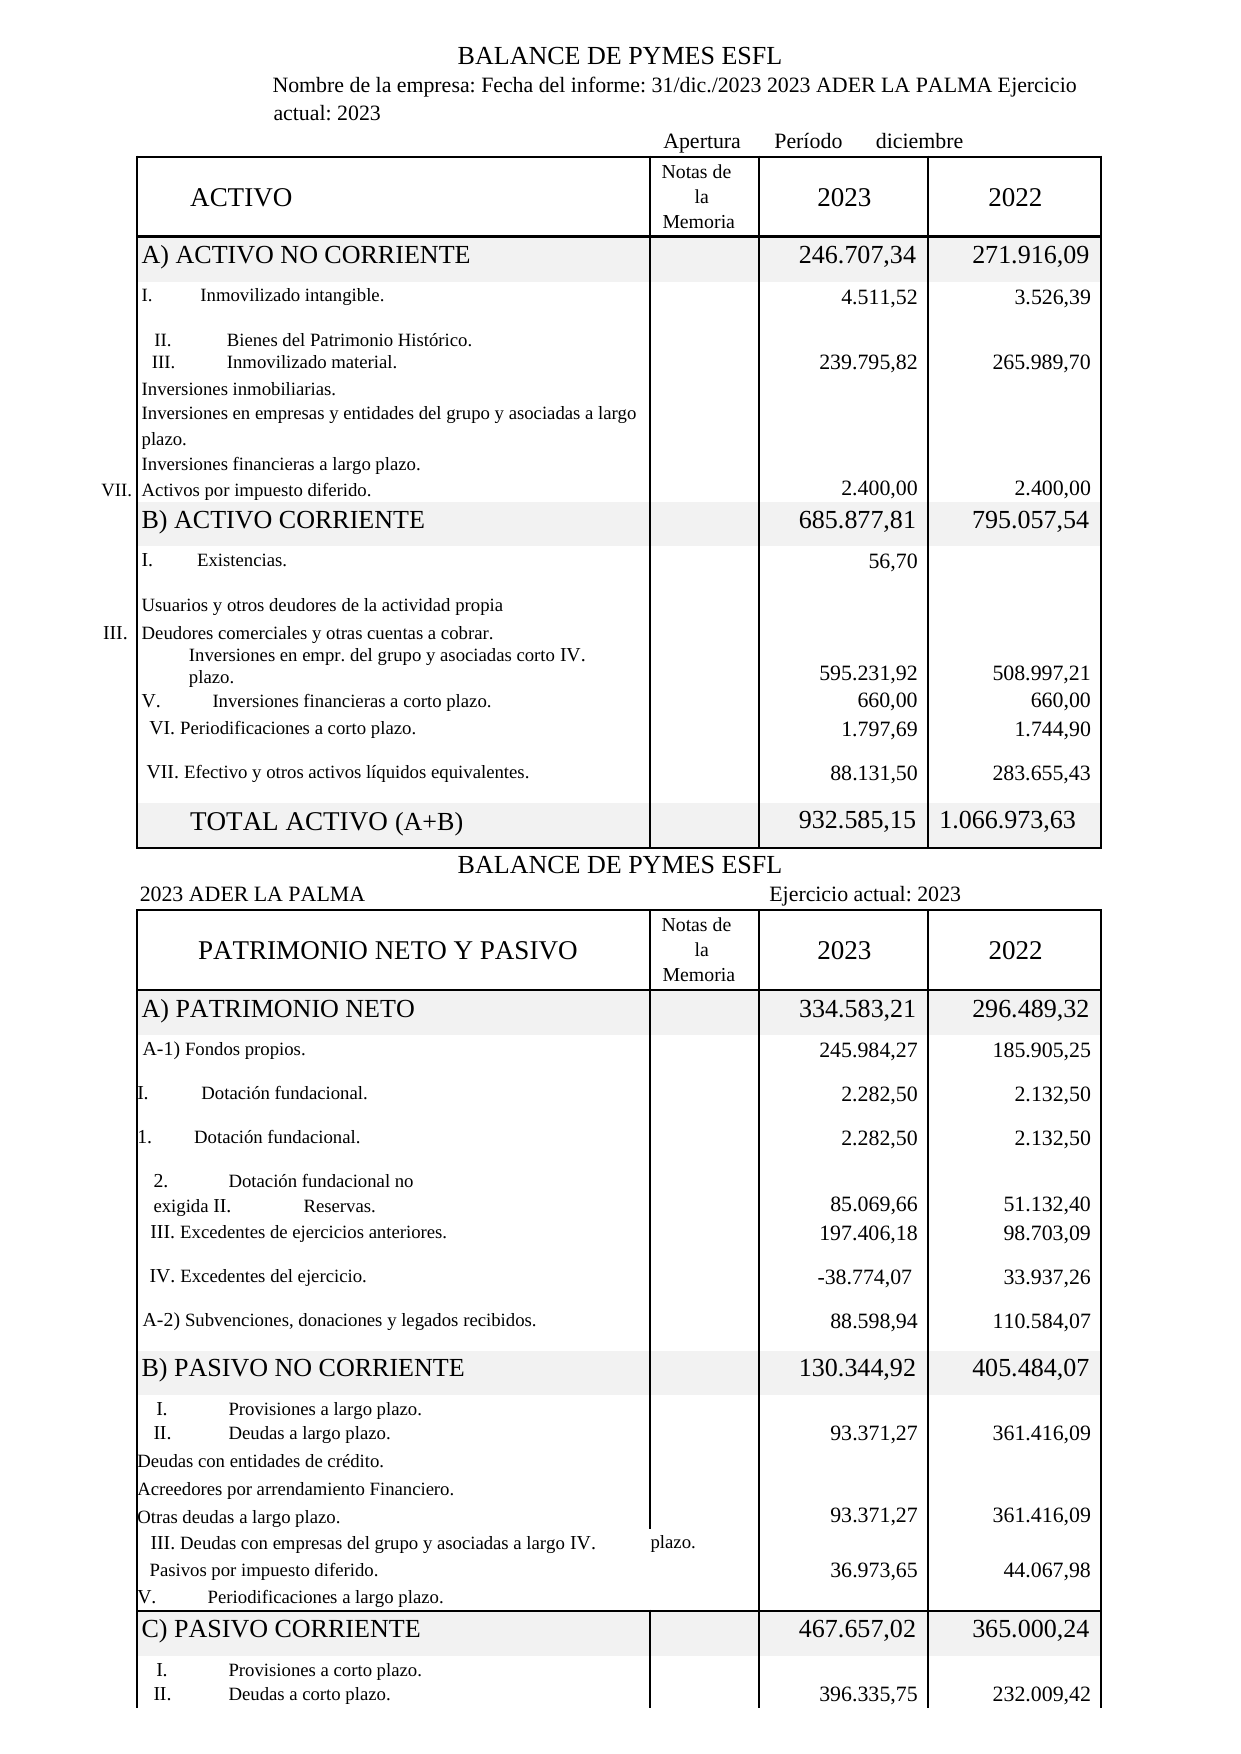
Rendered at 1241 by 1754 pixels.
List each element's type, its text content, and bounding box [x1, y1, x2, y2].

table_header Notas de la Memoria [651, 911, 758, 989]
table_cell 265.989,70 [929, 326, 1100, 376]
text 2023 ADER LA PALMA Ejercicio actual: 2023 [139, 881, 1179, 906]
text Nombre de la empresa: Fecha del informe: 31/dic./2023 2023 ADER LA PALMA Ejercicio actual: 2023 [272, 72, 1104, 125]
text Apertura  Período  diciembre [663, 128, 1104, 153]
table_cell 88.131,50 [760, 758, 927, 802]
table_cell [651, 1124, 758, 1168]
table_cell [651, 326, 758, 376]
table_cell plazo. [650, 1529, 758, 1609]
table_cell TOTAL ACTIVO (A+B) [138, 803, 649, 847]
table_cell 467.657,02 [760, 1612, 927, 1656]
table_cell [651, 1395, 758, 1447]
table_cell [651, 1447, 758, 1529]
table_cell 795.057,54 [929, 502, 1100, 546]
table_cell 93.371,27 [760, 1395, 927, 1447]
table_cell [651, 1218, 758, 1262]
table_cell [651, 376, 758, 502]
table_cell Deudas con entidades de crédito. Acreedores por arrendamiento Financiero. Otras deudas a largo plazo. [138, 1447, 649, 1529]
table_cell 130.344,92 [760, 1351, 927, 1395]
table_cell I. Inmovilizado intangible. [138, 282, 649, 326]
table_cell 595.231,92 660,00 [760, 591, 927, 713]
table_cell 3.526,39 [929, 282, 1100, 326]
table_cell 2.282,50 [760, 1079, 927, 1123]
table_cell A-2) Subvenciones, donaciones y legados recibidos. [138, 1307, 649, 1351]
table_cell [651, 803, 758, 847]
table_cell B) ACTIVO CORRIENTE [138, 502, 649, 546]
table_cell 932.585,15 [760, 803, 927, 847]
table_cell IV. Excedentes del ejercicio. [138, 1263, 649, 1307]
table_cell [651, 282, 758, 326]
table_cell VII. Efectivo y otros activos líquidos equivalentes. [138, 758, 649, 802]
table_cell [651, 1612, 758, 1656]
table_cell [651, 991, 758, 1035]
table_header 2022 [929, 158, 1100, 235]
table_cell 685.877,81 [760, 502, 927, 546]
table_cell 2.132,50 [929, 1124, 1100, 1168]
table_header 2022 [929, 911, 1100, 989]
table_cell 508.997,21 660,00 [929, 591, 1100, 713]
table_cell A) ACTIVO NO CORRIENTE [138, 238, 649, 282]
table_cell 296.489,32 [929, 991, 1100, 1035]
table_cell 1.744,90 [929, 714, 1100, 758]
table_cell [651, 1351, 758, 1395]
table_cell III. Excedentes de ejercicios anteriores. [138, 1218, 649, 1262]
table_cell 2.282,50 [760, 1124, 927, 1168]
table_cell 246.707,34 [760, 238, 927, 282]
table_cell B) PASIVO NO CORRIENTE [138, 1351, 649, 1395]
table_cell 56,70 [760, 546, 927, 591]
table_cell 232.009,42 [929, 1656, 1100, 1708]
table_cell -38.774,07 [760, 1263, 927, 1307]
table_cell [929, 546, 1100, 591]
table_cell 4.511,52 [760, 282, 927, 326]
table_cell [651, 714, 758, 758]
table_cell [651, 591, 758, 713]
table_cell 405.484,07 [929, 1351, 1100, 1395]
table_cell [651, 758, 758, 802]
table_cell Inversiones inmobiliarias. Inversiones en empresas y entidades del grupo y asociadas a largo plazo. Inversiones financieras a largo plazo. Activos por impuesto diferido. [138, 376, 649, 502]
table_cell III. Deudas con empresas del grupo y asociadas a largo IV. Pasivos por impuesto diferido. V. Periodificaciones a largo plazo. [138, 1529, 649, 1609]
table_cell I. Existencias. [138, 546, 649, 591]
table_cell 239.795,82 [760, 326, 927, 376]
table_cell 361.416,09 [929, 1395, 1100, 1447]
table_cell 197.406,18 [760, 1218, 927, 1262]
table_cell 1. Dotación fundacional. [138, 1124, 649, 1168]
table_cell 365.000,24 [929, 1612, 1100, 1656]
table_cell 98.703,09 [929, 1218, 1100, 1262]
table_cell 361.416,09 [929, 1447, 1100, 1529]
table_header ACTIVO [138, 158, 649, 235]
table_cell 2.400,00 [760, 376, 927, 502]
table_cell [651, 1035, 758, 1079]
table_cell 283.655,43 [929, 758, 1100, 802]
text BALANCE DE PYMES ESFL [141, 849, 1099, 879]
table_cell 85.069,66 [760, 1168, 927, 1218]
table_cell I. Provisiones a largo plazo. II. Deudas a largo plazo. [138, 1395, 649, 1447]
table_cell 396.335,75 [760, 1656, 927, 1708]
table_cell [651, 1263, 758, 1307]
table_cell [651, 1079, 758, 1123]
table_cell 185.905,25 [929, 1035, 1100, 1079]
table_header 2023 [760, 911, 927, 989]
table_cell [651, 238, 758, 282]
table_cell [651, 546, 758, 591]
table_cell 110.584,07 [929, 1307, 1100, 1351]
table_cell [651, 502, 758, 546]
table_cell 2.400,00 [929, 376, 1100, 502]
table_cell A) PATRIMONIO NETO [138, 991, 649, 1035]
table_cell I. Dotación fundacional. [138, 1079, 649, 1123]
table_cell A-1) Fondos propios. [138, 1035, 649, 1079]
table_cell 93.371,27 [760, 1447, 927, 1529]
table_cell 51.132,40 [929, 1168, 1100, 1218]
table_cell II. Bienes del Patrimonio Histórico. III. Inmovilizado material. [138, 326, 649, 376]
table_cell 2.132,50 [929, 1079, 1100, 1123]
table_cell [651, 1307, 758, 1351]
table_cell 245.984,27 [760, 1035, 927, 1079]
text BALANCE DE PYMES ESFL [141, 40, 1099, 70]
table_cell 1.797,69 [760, 714, 927, 758]
table_cell [651, 1168, 758, 1218]
table_cell VI. Periodificaciones a corto plazo. [138, 714, 649, 758]
table_cell 36.973,65 [760, 1529, 927, 1609]
table_cell 33.937,26 [929, 1263, 1100, 1307]
table_cell 44.067,98 [929, 1529, 1100, 1609]
table_cell I. Provisiones a corto plazo. II. Deudas a corto plazo. [138, 1656, 649, 1708]
table_header Notas de la Memoria [651, 158, 758, 235]
table_header PATRIMONIO NETO Y PASIVO [138, 911, 649, 989]
table_cell C) PASIVO CORRIENTE [138, 1612, 649, 1656]
table_cell Usuarios y otros deudores de la actividad propia Deudores comerciales y otras cuentas a cobrar. Inversiones en empr. del grupo y asociadas corto IV. plazo. V. Inversiones financieras a corto plazo. [138, 591, 649, 713]
table_cell 88.598,94 [760, 1307, 927, 1351]
table_cell 271.916,09 [929, 238, 1100, 282]
table_cell 1.066.973,63 [929, 803, 1100, 847]
table_cell [651, 1656, 758, 1708]
table_header 2023 [760, 158, 927, 235]
table_cell 334.583,21 [760, 991, 927, 1035]
table_cell 2. Dotación fundacional no exigida II. Reservas. [138, 1168, 649, 1218]
